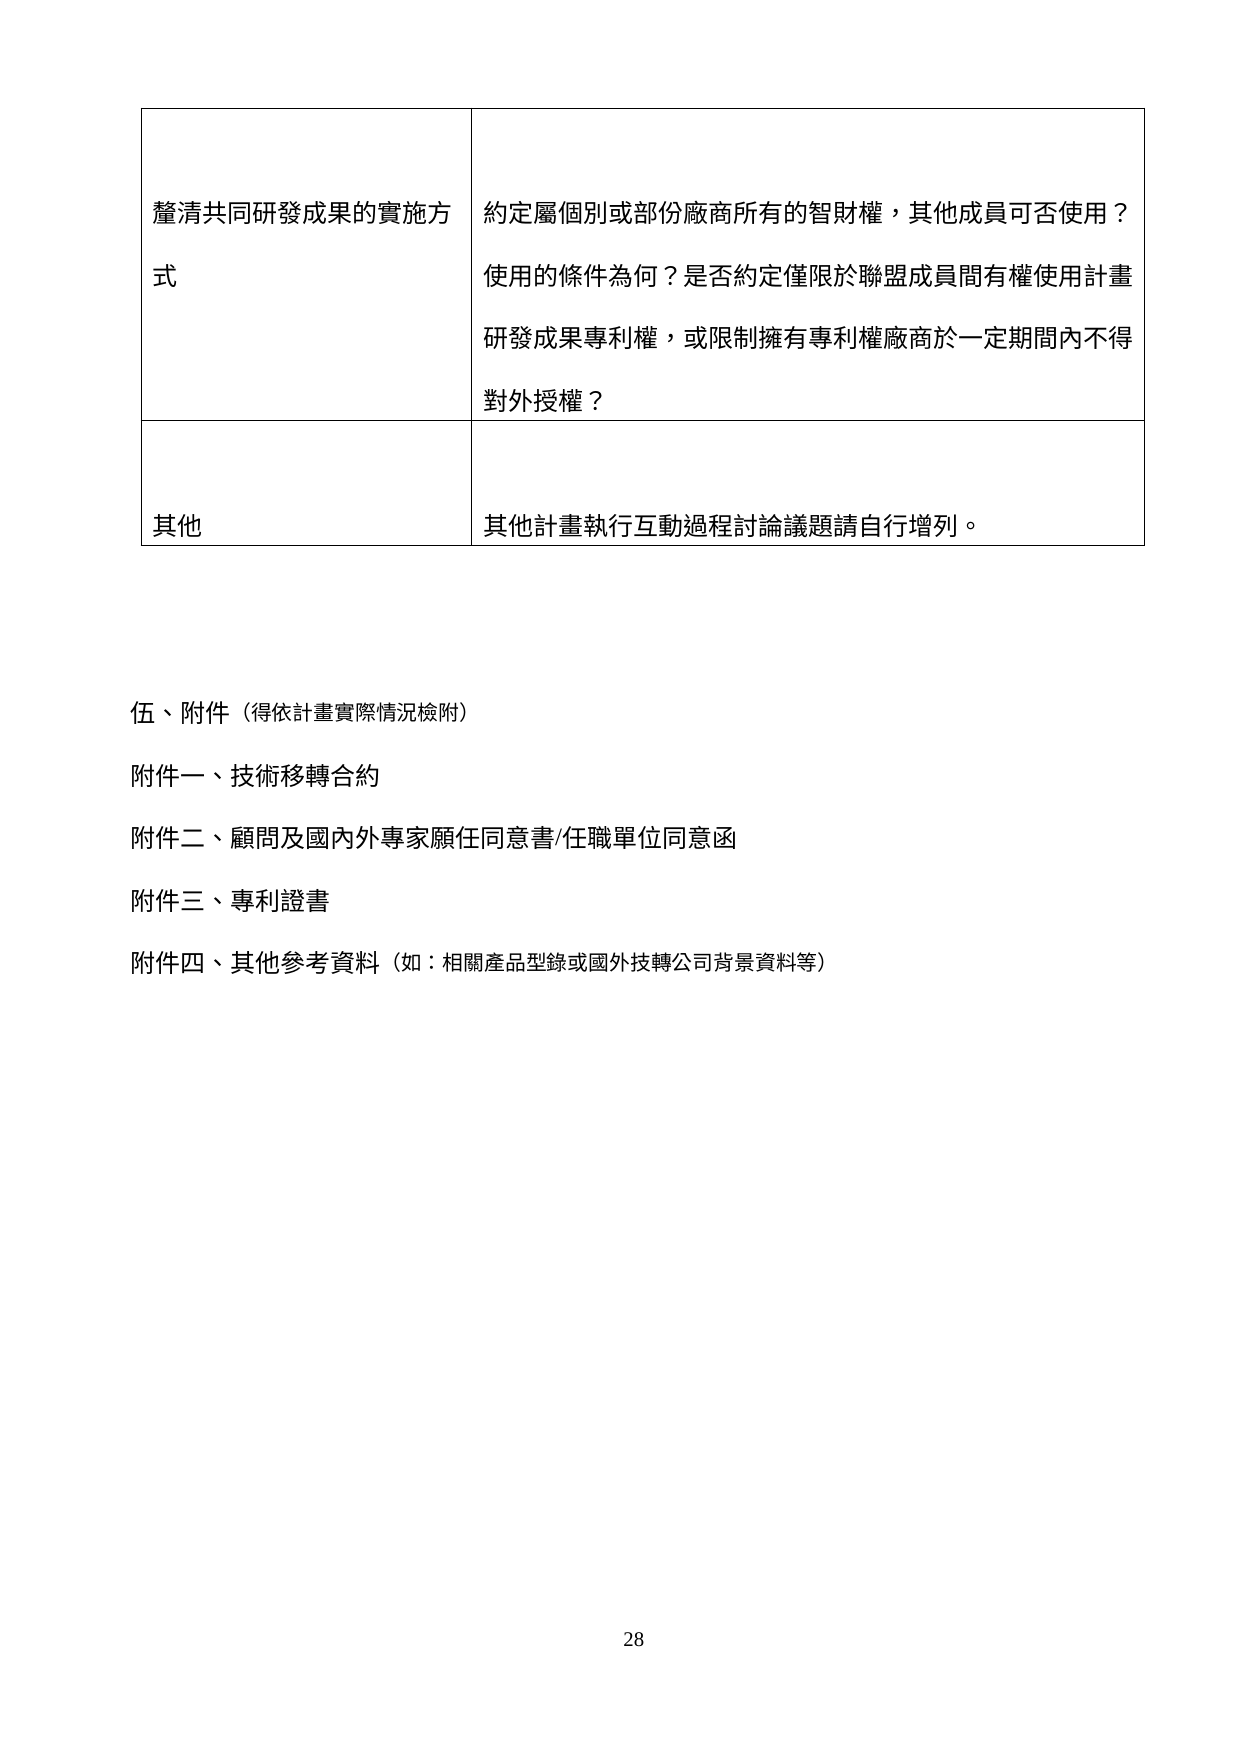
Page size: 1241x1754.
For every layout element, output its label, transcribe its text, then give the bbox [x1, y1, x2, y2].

text 附件三、專利證書 [130, 858, 1137, 920]
text 附件一、技術移轉合約 [130, 733, 1137, 795]
table_cell 其他 [142, 421, 471, 545]
table_cell 釐清共同研發成果的實施方式 [142, 109, 471, 420]
table_cell 約定屬個別或部份廠商所有的智財權，其他成員可否使用？使用的條件為何？是否約定僅限於聯盟成員間有權使用計畫研發成果專利權，或限制擁有專利權廠商於一定期間內不得對外授權？ [472, 109, 1144, 420]
text 附件四、其他參考資料（如：相關產品型錄或國外技轉公司背景資料等） [130, 920, 1137, 983]
text 附件二、顧問及國內外專家願任同意書/任職單位同意函 [130, 795, 1137, 858]
text 伍、附件（得依計畫實際情況檢附） [130, 670, 1137, 733]
table_cell 其他計畫執行互動過程討論議題請自行增列。 [472, 421, 1144, 545]
